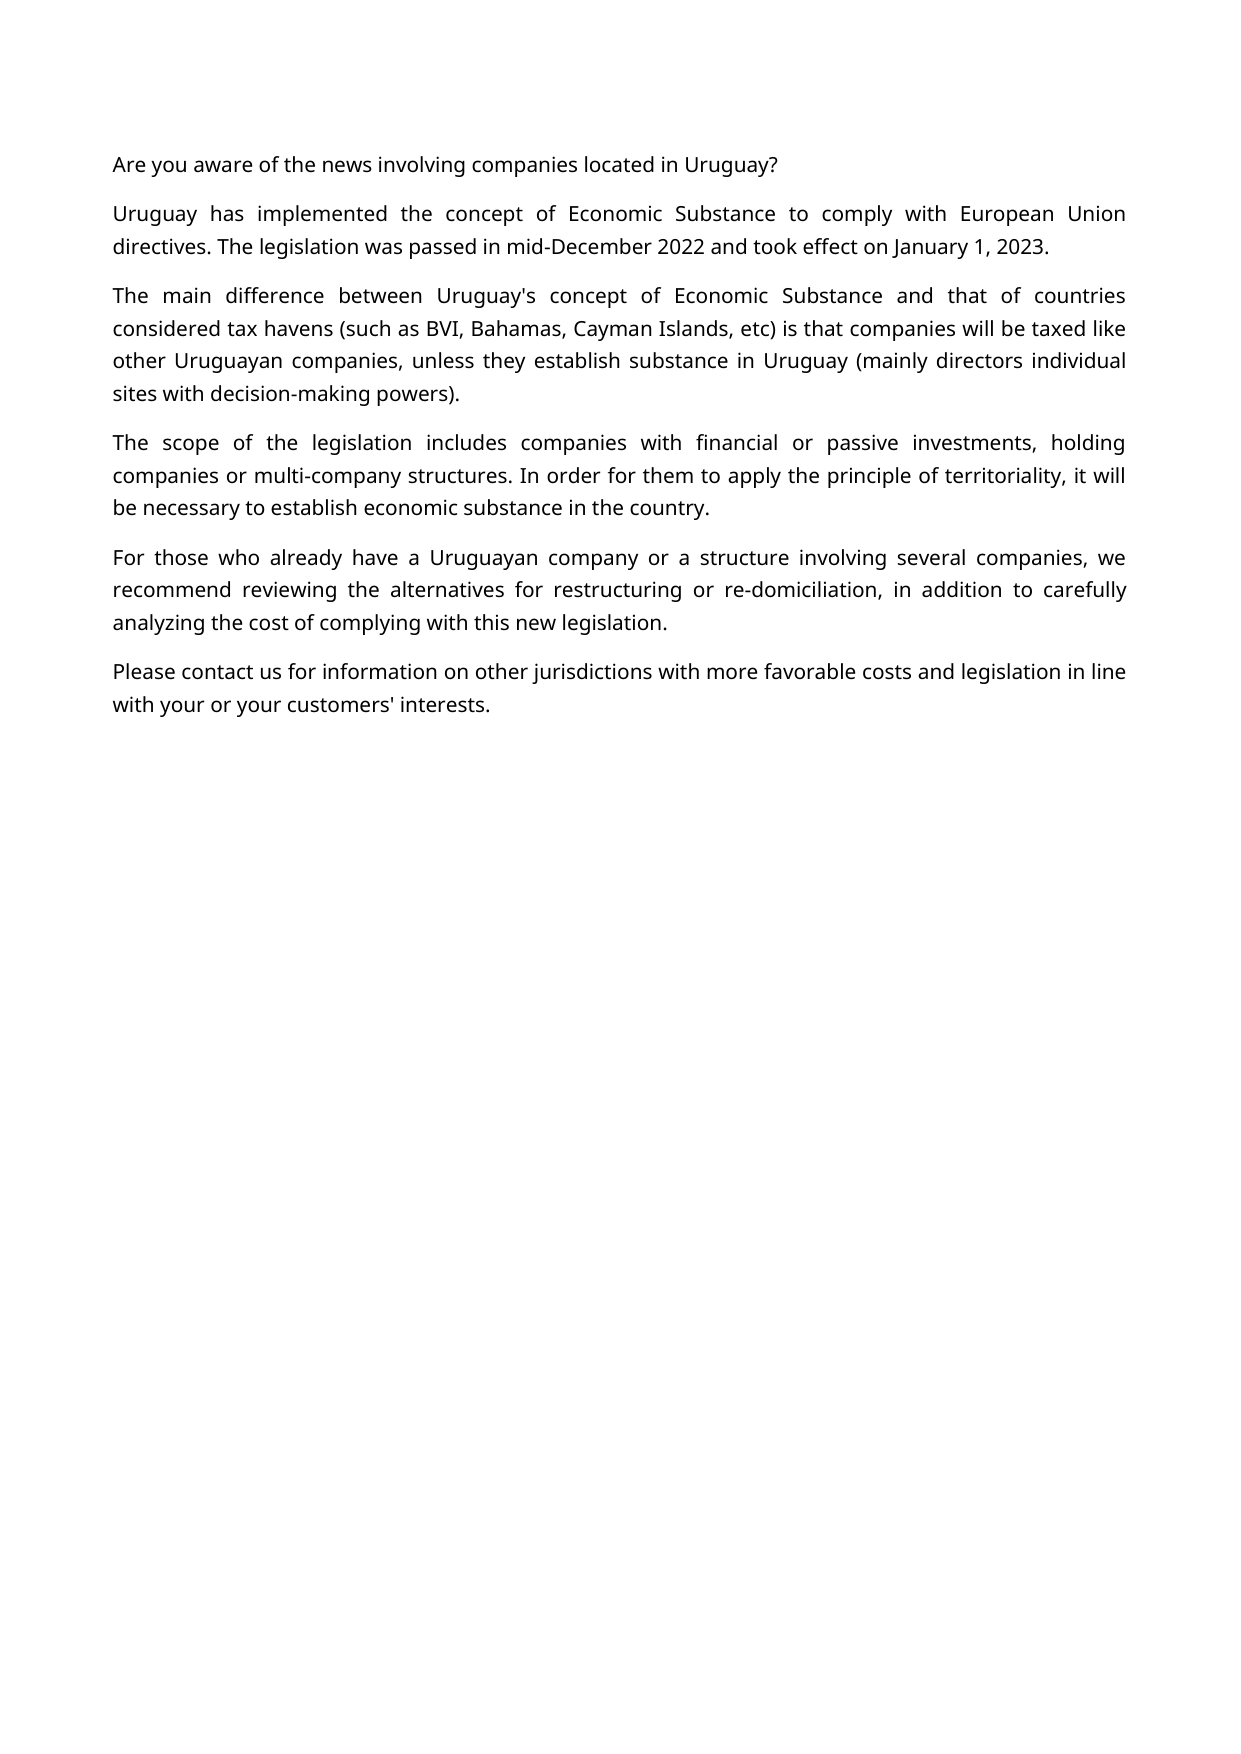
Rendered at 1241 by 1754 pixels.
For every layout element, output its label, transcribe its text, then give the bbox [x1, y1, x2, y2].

text Please contact us for information on other jurisdictions with more favorable costs and legislation in line with your or your customers' interests. [112, 657, 1128, 718]
text For those who already have a Uruguayan company or a structure involving several companies, we recommend reviewing the alternatives for restructuring or re-domiciliation, in addition to carefully analyzing the cost of complying with this new legislation. [112, 543, 1128, 636]
text The main difference between Uruguay's concept of Economic Substance and that of countries considered tax havens (such as BVI, Bahamas, Cayman Islands, etc) is that companies will be taxed like other Uruguayan companies, unless they establish substance in Uruguay (mainly directors individual sites with decision-making powers). [112, 281, 1128, 407]
text Are you aware of the news involving companies located in Uruguay? [112, 150, 1128, 178]
text Uruguay has implemented the concept of Economic Substance to comply with European Union directives. The legislation was passed in mid-December 2022 and took effect on January 1, 2023. [112, 199, 1128, 260]
text The scope of the legislation includes companies with financial or passive investments, holding companies or multi-company structures. In order for them to apply the principle of territoriality, it will be necessary to establish economic substance in the country. [112, 428, 1128, 522]
